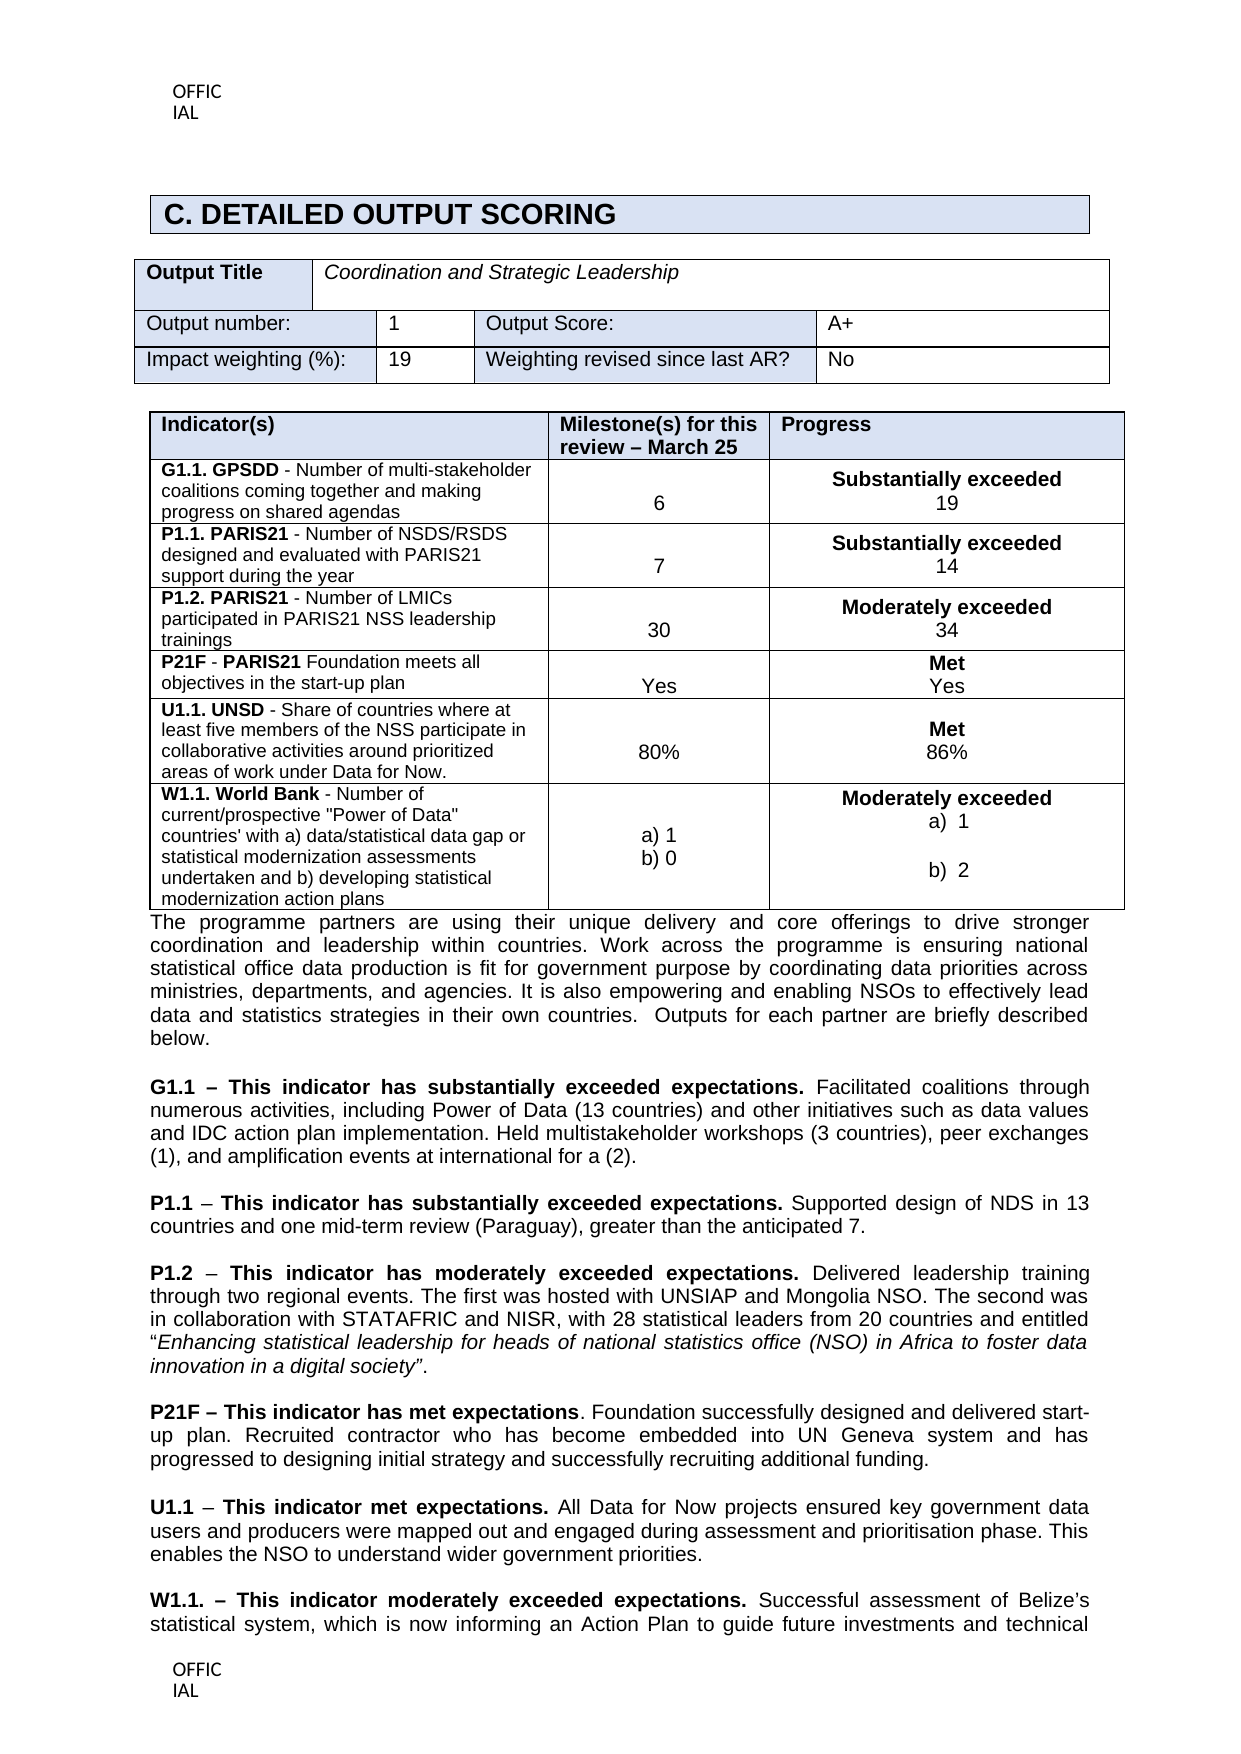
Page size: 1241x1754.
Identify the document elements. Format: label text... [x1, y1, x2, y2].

table_header Coordination and Strategic Leadership [313, 260, 1109, 310]
table_cell 80% [549, 699, 769, 783]
text W1.1. – This indicator moderately exceeded expectations. Successful assessment of Belize’s statistical system, which is now informing an Action Plan to guide future investments and technical assistance. Modernization plans being developed in Belize and Sri Lanka, the former building off the assessment (a) and the latter as part of the governments new Statistical Strategy. [150, 1589, 1090, 1635]
text The programme partners are using their unique delivery and core offerings to drive stronger coordination and leadership within countries. Work across the programme is ensuring national statistical office data production is fit for government purpose by coordinating data priorities across ministries, departments, and agencies. It is also empowering and enabling NSOs to effectively lead data and statistics strategies in their own countries. Outputs for each partner are briefly described below. [150, 910, 1090, 1050]
table_cell Yes [549, 651, 769, 698]
text U1.1 – This indicator met expectations. All Data for Now projects ensured key government data users and producers were mapped out and engaged during assessment and prioritisation phase. This enables the NSO to understand wider government priorities. [150, 1496, 1090, 1566]
text G1.1 – This indicator has substantially exceeded expectations. Facilitated coalitions through numerous activities, including Power of Data (13 countries) and other initiatives such as data values and IDC action plan implementation. Held multistakeholder workshops (3 countries), peer exchanges (1), and amplification events at international for a (2). [150, 1075, 1090, 1168]
table_cell Output Score: [475, 311, 816, 346]
table_cell 30 [549, 588, 769, 650]
table_cell U1.1. UNSD - Share of countries where at least five members of the NSS participate in collaborative activities around prioritized areas of work under Data for Now. [151, 699, 548, 783]
text P1.2 – This indicator has moderately exceeded expectations. Delivered leadership training through two regional events. The first was hosted with UNSIAP and Mongolia NSO. The second was in collaboration with STATAFRIC and NISR, with 28 statistical leaders from 20 countries and entitled “Enhancing statistical leadership for heads of national statistics office (NSO) in Africa to foster data innovation in a digital society”. [150, 1261, 1090, 1377]
table_cell P21F - PARIS21 Foundation meets all objectives in the start-up plan [151, 651, 548, 698]
table_cell Weighting revised since last AR? [475, 348, 816, 382]
table_header Output Title [135, 260, 312, 310]
table_header Indicator(s) [151, 413, 548, 459]
table_cell Impact weighting (%): [135, 348, 376, 382]
table_cell Moderately exceeded 1 2 [770, 784, 1124, 909]
subtitle C. DETAILED OUTPUT SCORING [151, 196, 1089, 233]
table_cell 1 [377, 311, 474, 346]
table_cell Met 86% [770, 699, 1124, 783]
table_cell 6 [549, 460, 769, 523]
table_header Progress [770, 413, 1124, 459]
table_cell 19 [377, 348, 474, 382]
table_cell A+ [817, 311, 1109, 346]
table_cell Met Yes [770, 651, 1124, 698]
table_cell 7 [549, 524, 769, 587]
table_cell Substantially exceeded 14 [770, 524, 1124, 587]
table_cell P1.1. PARIS21 - Number of NSDS/RSDS designed and evaluated with PARIS21 support during the year [151, 524, 548, 587]
table_cell W1.1. World Bank - Number of current/prospective "Power of Data" countries' with a) data/statistical data gap or statistical modernization assessments undertaken and b) developing statistical modernization action plans [151, 784, 548, 909]
table_cell G1.1. GPSDD - Number of multi-stakeholder coalitions coming together and making progress on shared agendas [151, 460, 548, 523]
table_cell Output number: [135, 311, 376, 346]
text P1.1 – This indicator has substantially exceeded expectations. Supported design of NDS in 13 countries and one mid-term review (Paraguay), greater than the anticipated 7. [150, 1192, 1090, 1238]
table_cell Moderately exceeded 34 [770, 588, 1124, 650]
table_cell No [817, 348, 1109, 382]
table_cell a) 1 b) 0 [549, 784, 769, 909]
table_cell Substantially exceeded 19 [770, 460, 1124, 523]
text P21F – This indicator has met expectations. Foundation successfully designed and delivered start-up plan. Recruited contractor who has become embedded into UN Geneva system and has progressed to designing initial strategy and successfully recruiting additional funding. [150, 1401, 1090, 1470]
table_header Milestone(s) for this review – March 25 [549, 413, 769, 459]
table_cell P1.2. PARIS21 - Number of LMICs participated in PARIS21 NSS leadership trainings [151, 588, 548, 650]
